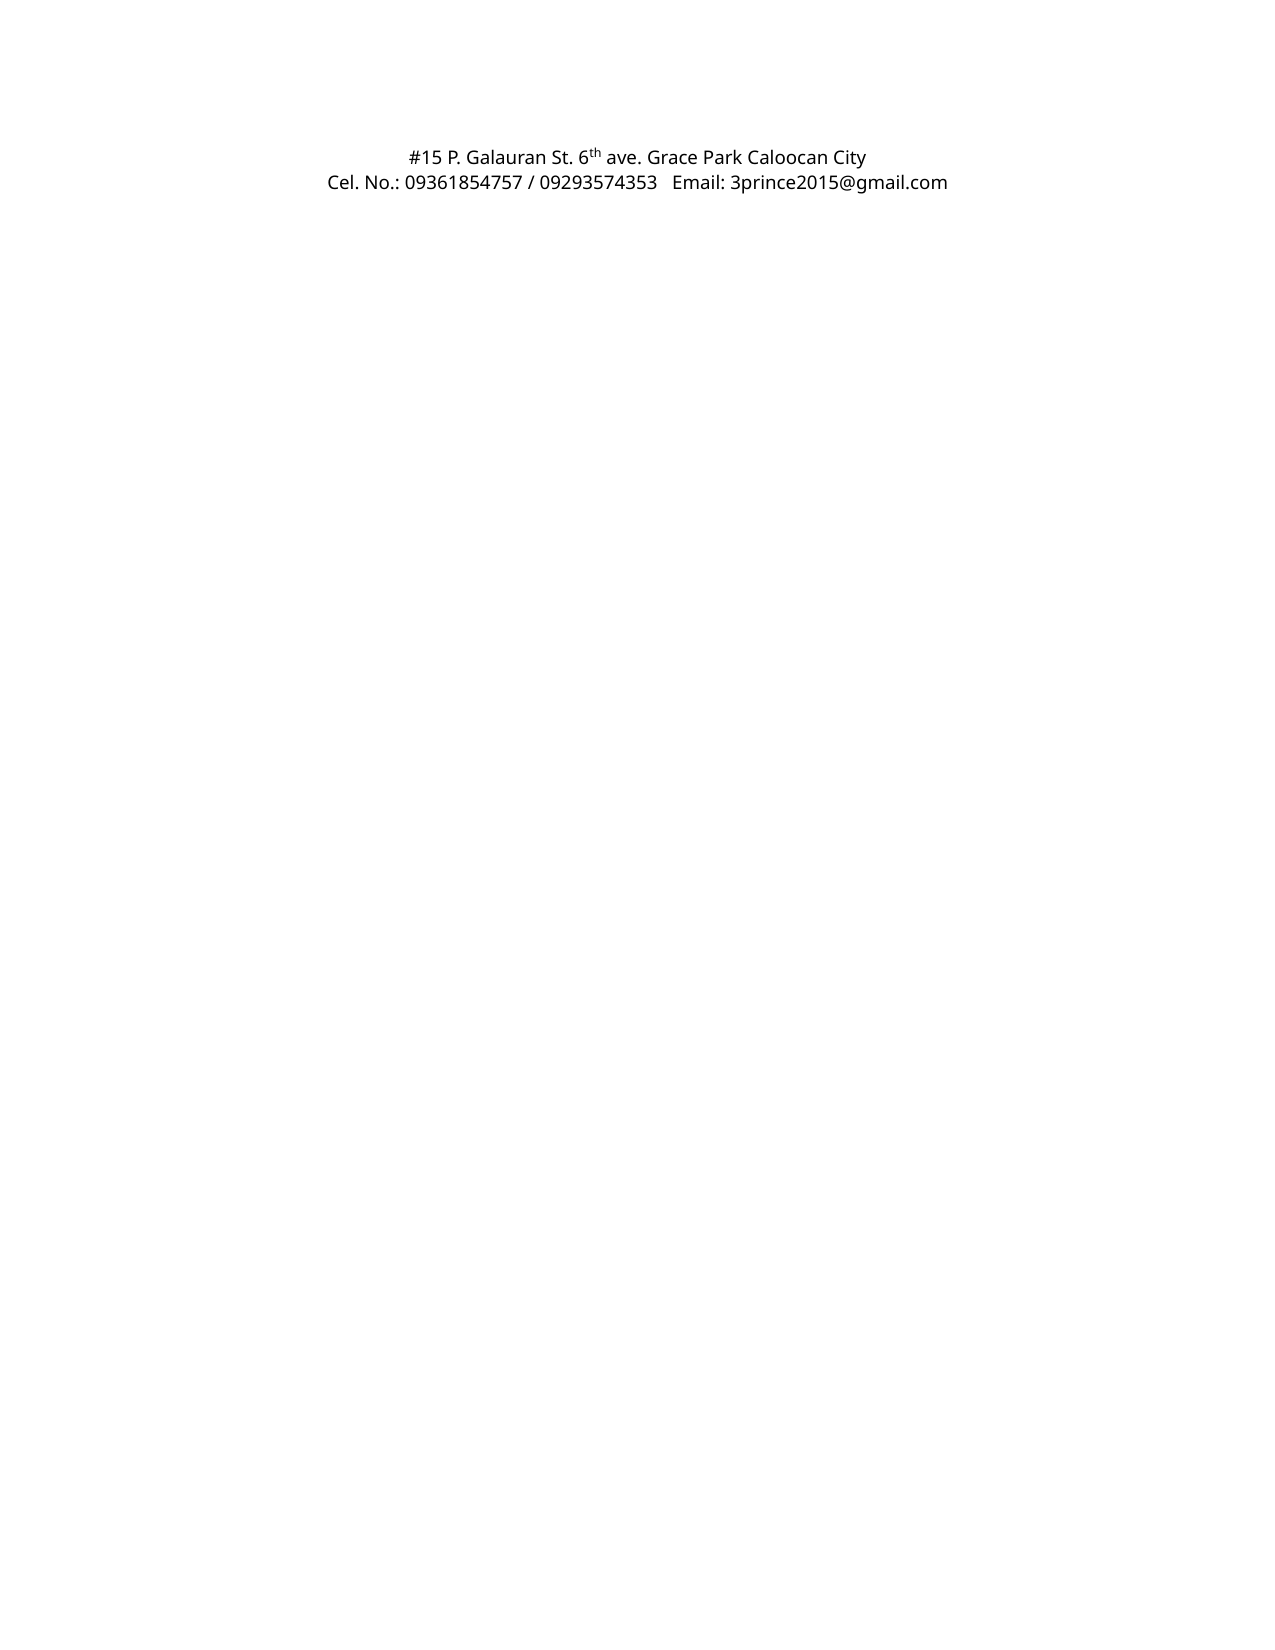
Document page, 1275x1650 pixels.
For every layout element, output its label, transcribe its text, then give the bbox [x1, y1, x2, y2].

text Cel. No.: 09361854757 / 09293574353 Email: 3prince2015@gmail.com [150, 169, 1125, 195]
text #15 P. Galauran St. 6th ave. Grace Park Caloocan City [150, 144, 1125, 169]
